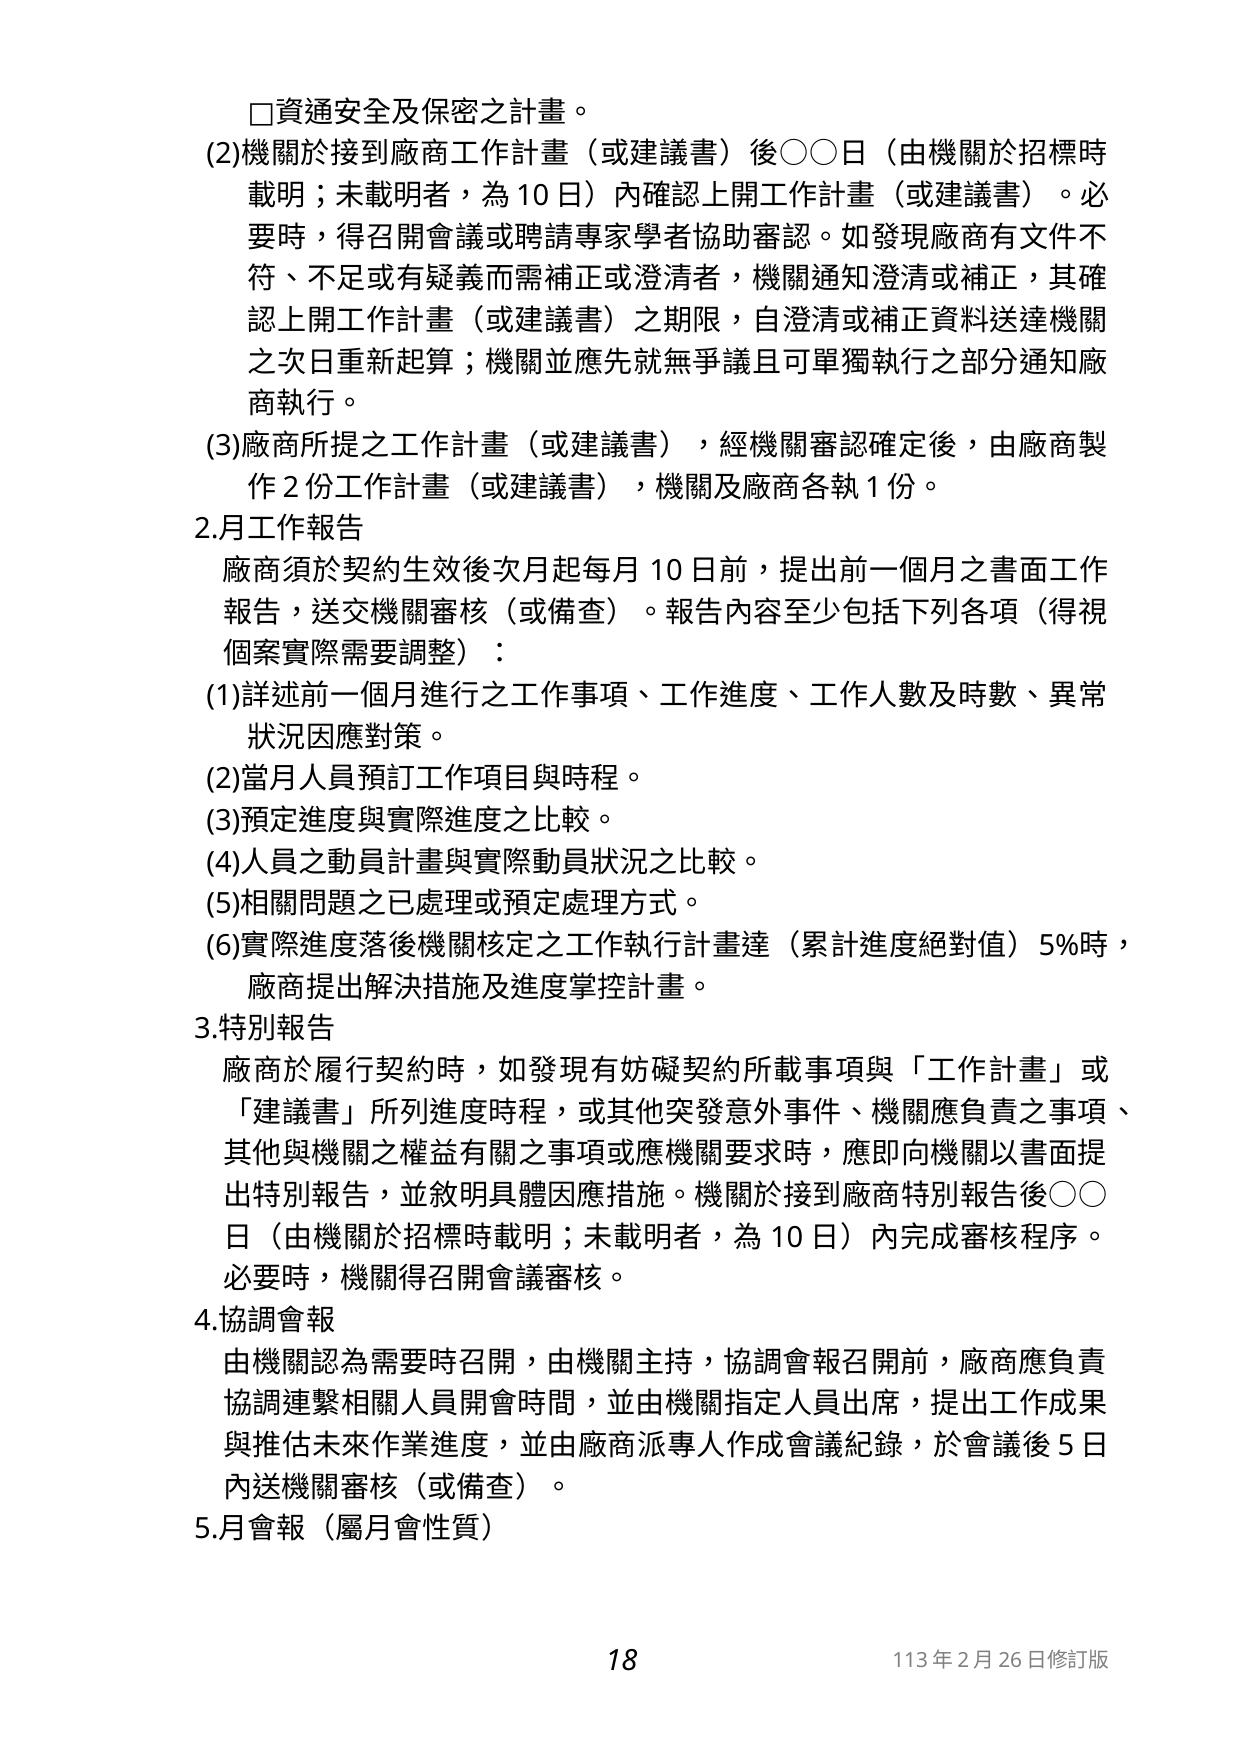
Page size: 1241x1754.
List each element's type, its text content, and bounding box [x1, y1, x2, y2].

text (4)人員之動員計畫與實際動員狀況之比較。 [206, 839, 1109, 880]
text (6)實際進度落後機關核定之工作執行計畫達（累計進度絕對值）5%時，廠商提出解決措施及進度掌控計畫。 [206, 922, 1109, 1005]
text 由機關認為需要時召開，由機關主持，協調會報召開前，廠商應負責協調連繫相關人員開會時間，並由機關指定人員出席，提出工作成果與推估未來作業進度，並由廠商派專人作成會議紀錄，於會議後5日內送機關審核（或備查）。 [222, 1339, 1109, 1505]
text 廠商於履行契約時，如發現有妨礙契約所載事項與「工作計畫」或「建議書」所列進度時程，或其他突發意外事件、機關應負責之事項、其他與機關之權益有關之事項或應機關要求時，應即向機關以書面提出特別報告，並敘明具體因應措施。機關於接到廠商特別報告後○○日（由機關於招標時載明；未載明者，為10日）內完成審核程序。必要時，機關得召開會議審核。 [222, 1047, 1109, 1297]
text 3.特別報告 [194, 1005, 1109, 1047]
text □資通安全及保密之計畫。 [247, 89, 1109, 130]
text 4.協調會報 [194, 1297, 1109, 1339]
text 2.月工作報告 [194, 505, 1109, 547]
text (5)相關問題之已處理或預定處理方式。 [206, 880, 1109, 922]
text (1)詳述前一個月進行之工作事項、工作進度、工作人數及時數、異常狀況因應對策。 [206, 672, 1109, 755]
text (3)預定進度與實際進度之比較。 [206, 797, 1109, 839]
text (3)廠商所提之工作計畫（或建議書），經機關審認確定後，由廠商製作2份工作計畫（或建議書），機關及廠商各執1份。 [206, 422, 1109, 505]
text (2)機關於接到廠商工作計畫（或建議書）後○○日（由機關於招標時載明；未載明者，為10日）內確認上開工作計畫（或建議書）。必要時，得召開會議或聘請專家學者協助審認。如發現廠商有文件不符、不足或有疑義而需補正或澄清者，機關通知澄清或補正，其確認上開工作計畫（或建議書）之期限，自澄清或補正資料送達機關之次日重新起算；機關並應先就無爭議且可單獨執行之部分通知廠商執行。 [206, 130, 1109, 422]
text 廠商須於契約生效後次月起每月10日前，提出前一個月之書面工作報告，送交機關審核（或備查）。報告內容至少包括下列各項（得視個案實際需要調整）： [222, 547, 1109, 672]
text (2)當月人員預訂工作項目與時程。 [206, 755, 1109, 797]
text 5.月會報（屬月會性質） [194, 1505, 1109, 1547]
